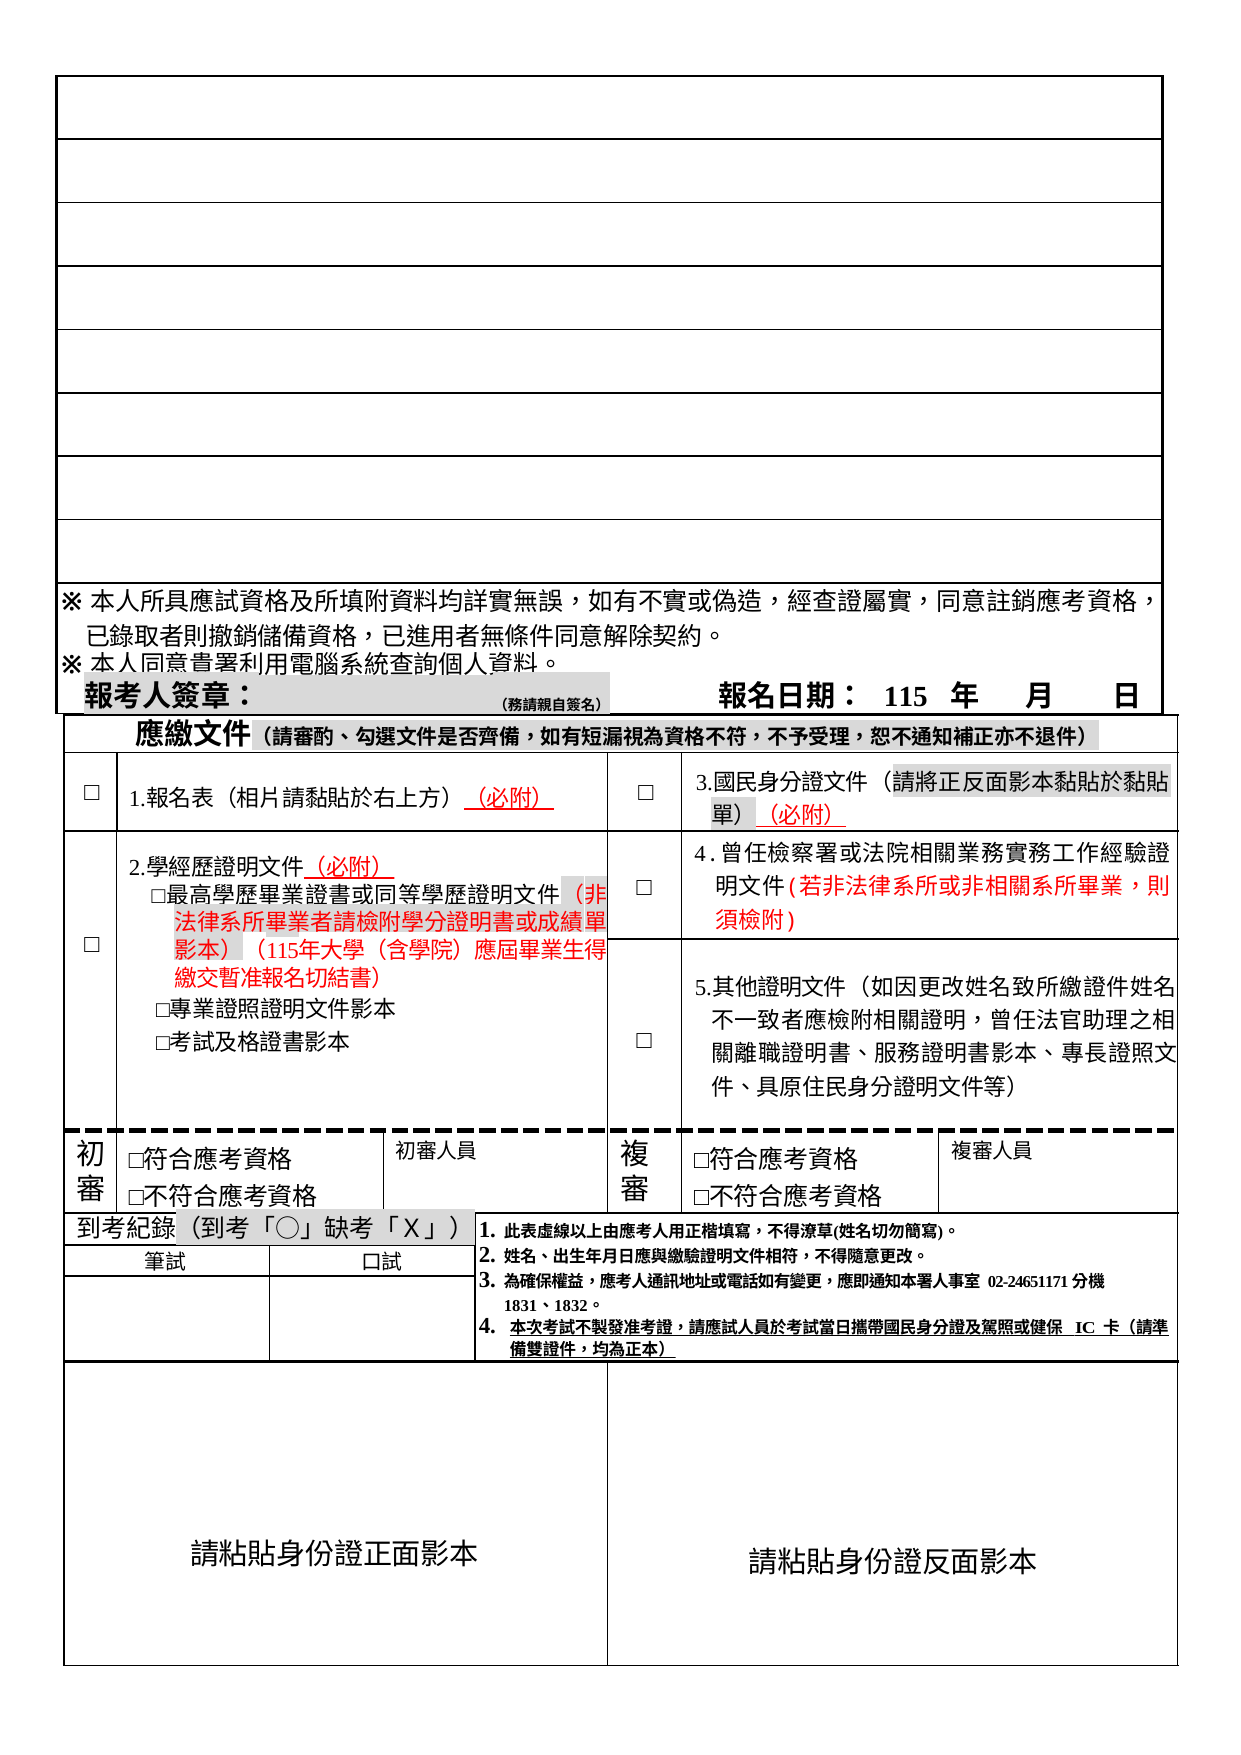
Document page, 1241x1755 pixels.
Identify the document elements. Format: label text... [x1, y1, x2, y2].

table_cell [58, 140, 1161, 202]
table_cell 初 審 [65, 1128, 116, 1212]
table_cell 請粘貼身份證正面影本 [65, 1363, 607, 1665]
table_cell [58, 267, 1161, 328]
table_cell □符合應考資格 □不符合應考資格 [682, 1128, 938, 1212]
table_cell 請粘貼身份證反面影本 [608, 1363, 1177, 1665]
table_cell [270, 1277, 474, 1360]
table_cell [58, 330, 1161, 392]
table_cell 初審人員 [384, 1128, 607, 1212]
table_cell [58, 203, 1161, 265]
table_header 應繳文件（請審酌、勾選文件是否齊備，如有短漏視為資格不符，不予受理，恕不通知補正亦不退件） [65, 716, 1177, 752]
table_cell [58, 520, 1161, 582]
table_cell 複 審 [608, 1128, 681, 1212]
table_cell [58, 77, 1161, 138]
table_cell 筆試 [65, 1246, 269, 1275]
table_cell ※本人所具應試資格及所填附資料均詳實無誤，如有不實或偽造，經查證屬實，同意註銷應考資格，已錄取者則撤銷儲備資格，已進用者無條件同意解除契約。 ※本人同意貴署利用電腦系統查詢個人資料。 報考人簽章： （務請親自簽名） 報名日期： 115 年 月 日 [58, 584, 1161, 713]
table_cell □ [608, 832, 681, 938]
table_cell 1.報名表（相片請黏貼於右上方）（必附） [118, 753, 607, 830]
table_cell 此表虛線以上由應考人用正楷填寫，不得潦草(姓名切勿簡寫)。 姓名、出生年月日應與繳驗證明文件相符，不得隨意更改。 為確保權益，應考人通訊地址或電話如有變更，應即通知本署人事室 02-24651171 分機1831、1832。 本次考試不製發准考證，請應試人員於考試當日攜帶國民身分證及駕照或健保 IC 卡（請準備雙證件，均為正本） [476, 1214, 1177, 1360]
table_cell [58, 457, 1161, 519]
table_cell □符合應考資格 □不符合應考資格 [117, 1128, 383, 1212]
table_cell □ [65, 832, 116, 1128]
table_cell □ [65, 753, 116, 830]
table_cell [65, 1277, 269, 1360]
table_cell 複審人員 [939, 1128, 1177, 1212]
table_cell □ [608, 753, 681, 830]
table_cell □ [608, 940, 681, 1128]
table_cell 到考紀錄（到考「○」缺考「Ｘ」） [65, 1214, 474, 1244]
table_cell 口試 [270, 1246, 474, 1275]
table_cell 5.其他證明文件（如因更改姓名致所繳證件姓名不一致者應檢附相關證明，曾任法官助理之相關離職證明書、服務證明書影本、專長證照文件、具原住民身分證明文件等） [682, 940, 1177, 1128]
table_cell [58, 394, 1161, 455]
table_cell 3.國民身分證文件（請將正反面影本黏貼於黏貼單）（必附） [682, 753, 1177, 830]
table_cell 4.曾任檢察署或法院相關業務實務工作經驗證明文件(若非法律系所或非相關系所畢業，則須檢附) [682, 832, 1177, 938]
table_cell 2.學經歷證明文件（必附） □最高學歷畢業證書或同等學歷證明文件（非法律系所畢業者請檢附學分證明書或成績單影本）（115年大學（含學院）應屆畢業生得繳交暫准報名切結書） □專業證照證明文件影本 □考試及格證書影本 [117, 832, 607, 1128]
